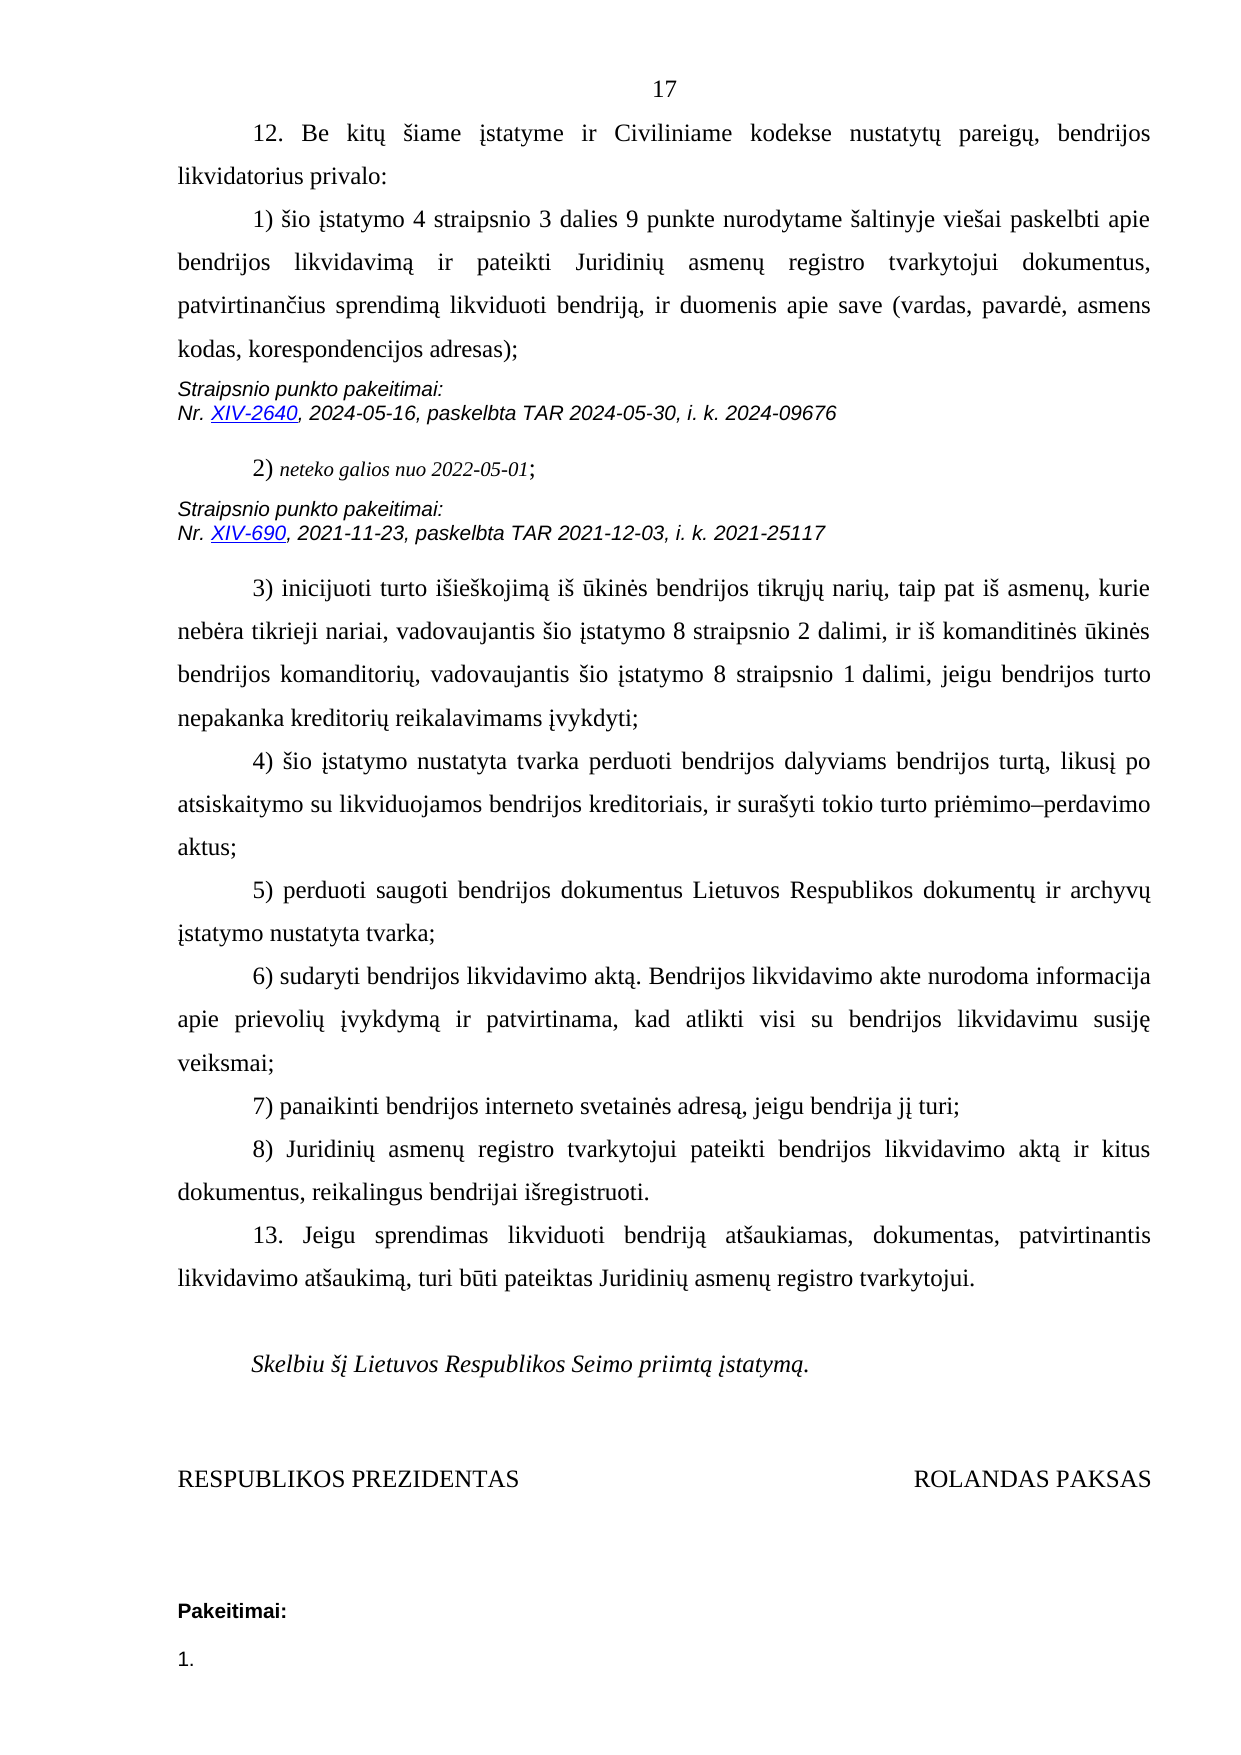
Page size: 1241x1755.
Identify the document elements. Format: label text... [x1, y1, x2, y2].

text 12. Be kitų šiame įstatyme ir Civiliniame kodekse nustatytų pareigų, bendrijos likvidatorius privalo: [177, 118, 1152, 190]
text RESPUBLIKOS PREZIDENTAS ROLANDAS PAKSAS [177, 1464, 1152, 1493]
text 7) panaikinti bendrijos interneto svetainės adresą, jeigu bendrija jį turi; [177, 1091, 1152, 1119]
text 4) šio įstatymo nustatyta tvarka perduoti bendrijos dalyviams bendrijos turtą, likusį po atsiskaitymo su likviduojamos bendrijos kreditoriais, ir surašyti tokio turto priėmimo–perdavimo aktus; [177, 746, 1152, 861]
text 2) neteko galios nuo 2022-05-01; [177, 453, 1152, 482]
text 13. Jeigu sprendimas likviduoti bendriją atšaukiamas, dokumentas, patvirtinantis likvidavimo atšaukimą, turi būti pateiktas Juridinių asmenų registro tvarkytojui. [177, 1220, 1152, 1292]
text 6) sudaryti bendrijos likvidavimo aktą. Bendrijos likvidavimo akte nurodoma informacija apie prievolių įvykdymą ir patvirtinama, kad atlikti visi su bendrijos likvidavimu susiję veiksmai; [177, 961, 1152, 1076]
text 1) šio įstatymo 4 straipsnio 3 dalies 9 punkte nurodytame šaltinyje viešai paskelbti apie bendrijos likvidavimą ir pateikti Juridinių asmenų registro tvarkytojui dokumentus, patvirtinančius sprendimą likviduoti bendriją, ir duomenis apie save (vardas, pavardė, asmens kodas, korespondencijos adresas); [177, 204, 1152, 362]
text Nr. XIV-2640, 2024-05-16, paskelbta TAR 2024-05-30, i. k. 2024-09676 [177, 401, 1152, 425]
text Nr. XIV-690, 2021-11-23, paskelbta TAR 2021-12-03, i. k. 2021-25117 [177, 521, 1152, 544]
text Straipsnio punkto pakeitimai: [177, 497, 1152, 521]
text 3) inicijuoti turto išieškojimą iš ūkinės bendrijos tikrųjų narių, taip pat iš asmenų, kurie nebėra tikrieji nariai, vadovaujantis šio įstatymo 8 straipsnio 2 dalimi, ir iš komanditinės ūkinės bendrijos komanditorių, vadovaujantis šio įstatymo 8 straipsnio 1 dalimi, jeigu bendrijos turto nepakanka kreditorių reikalavimams įvykdyti; [177, 573, 1152, 731]
text Pakeitimai: [177, 1599, 1152, 1623]
text 5) perduoti saugoti bendrijos dokumentus Lietuvos Respublikos dokumentų ir archyvų įstatymo nustatyta tvarka; [177, 875, 1152, 947]
text 1. [177, 1647, 1152, 1671]
text Straipsnio punkto pakeitimai: [177, 377, 1152, 401]
text 8) Juridinių asmenų registro tvarkytojui pateikti bendrijos likvidavimo aktą ir kitus dokumentus, reikalingus bendrijai išregistruoti. [177, 1134, 1152, 1206]
text Skelbiu šį Lietuvos Respublikos Seimo priimtą įstatymą. [177, 1349, 1152, 1378]
